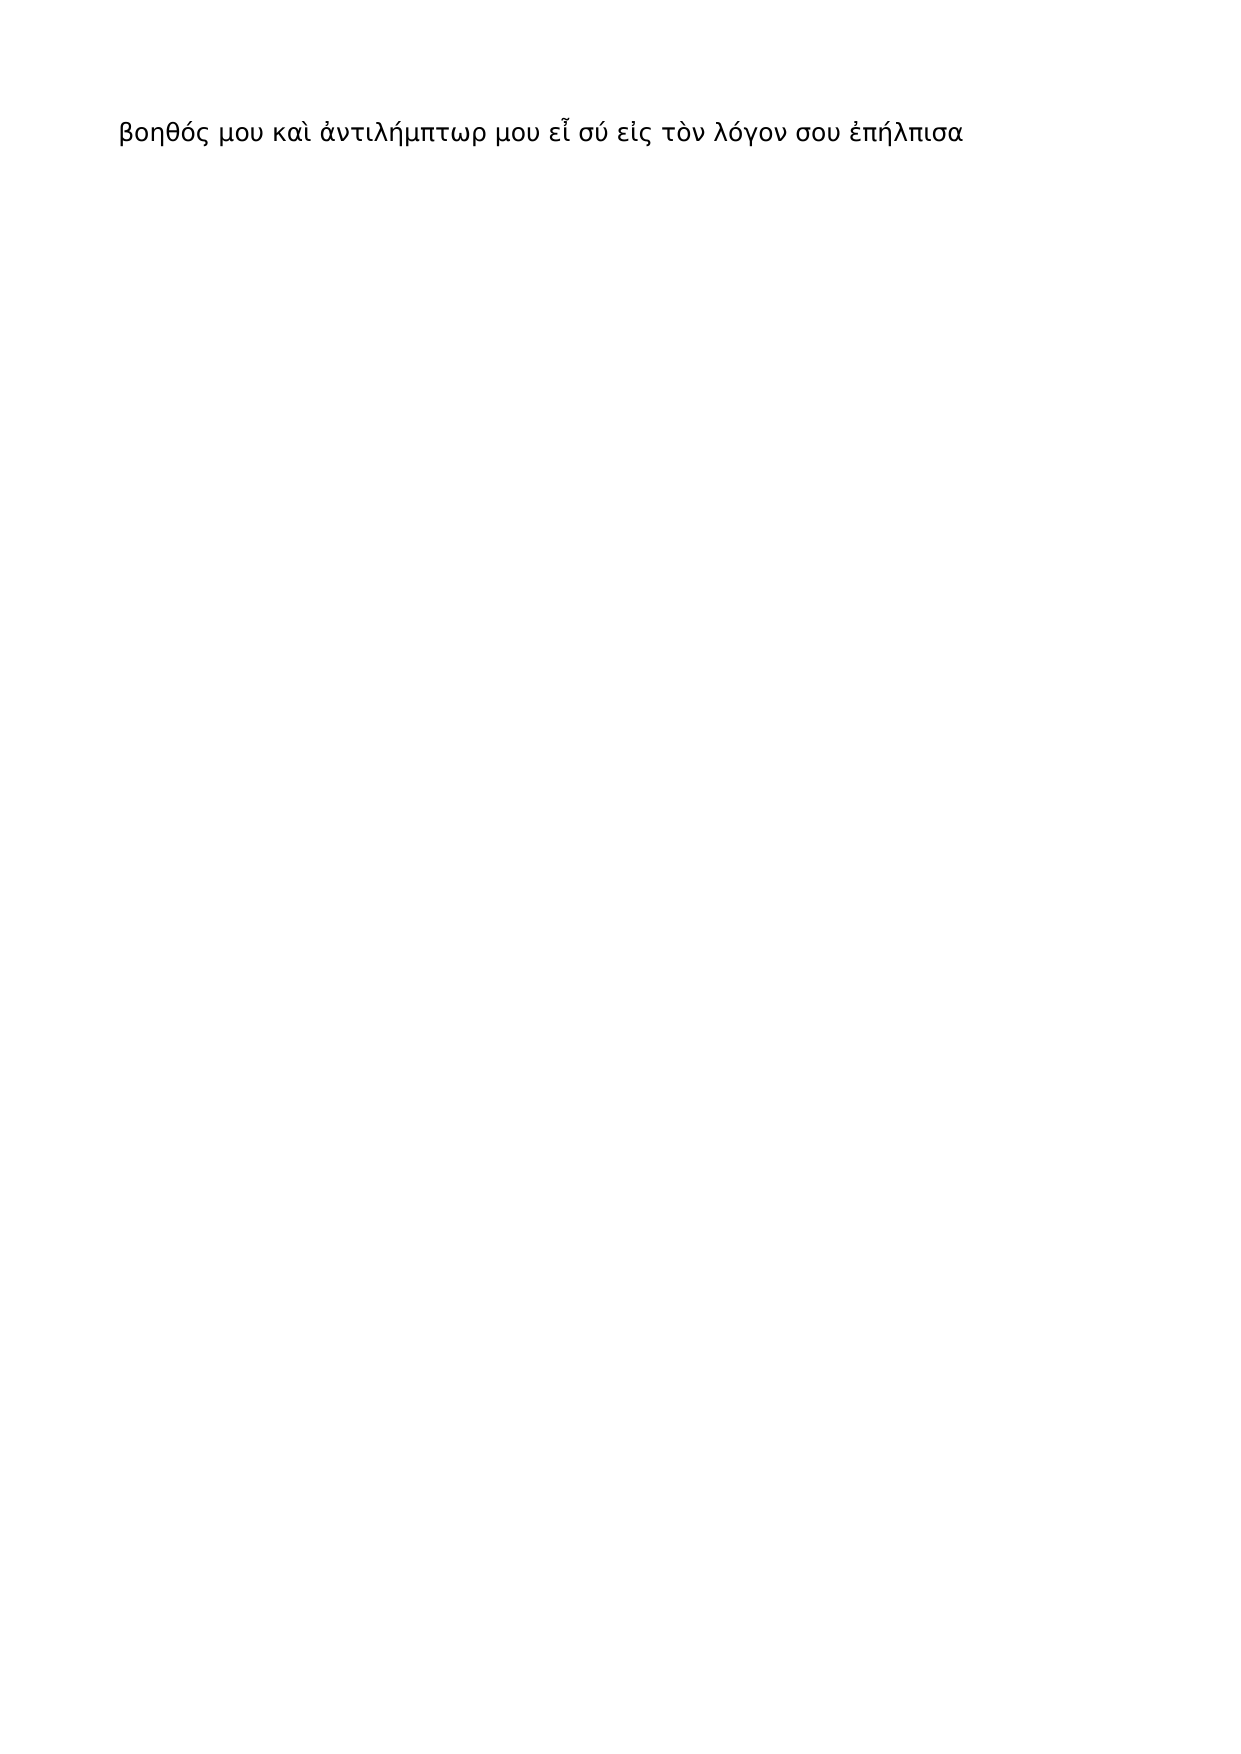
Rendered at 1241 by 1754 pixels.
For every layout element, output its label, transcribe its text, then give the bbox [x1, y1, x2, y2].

text βοηθός μου καὶ ἀντιλήμπτωρ μου εἶ σύ εἰς τὸν λόγον σου ἐπήλπισα [118, 118, 1122, 147]
